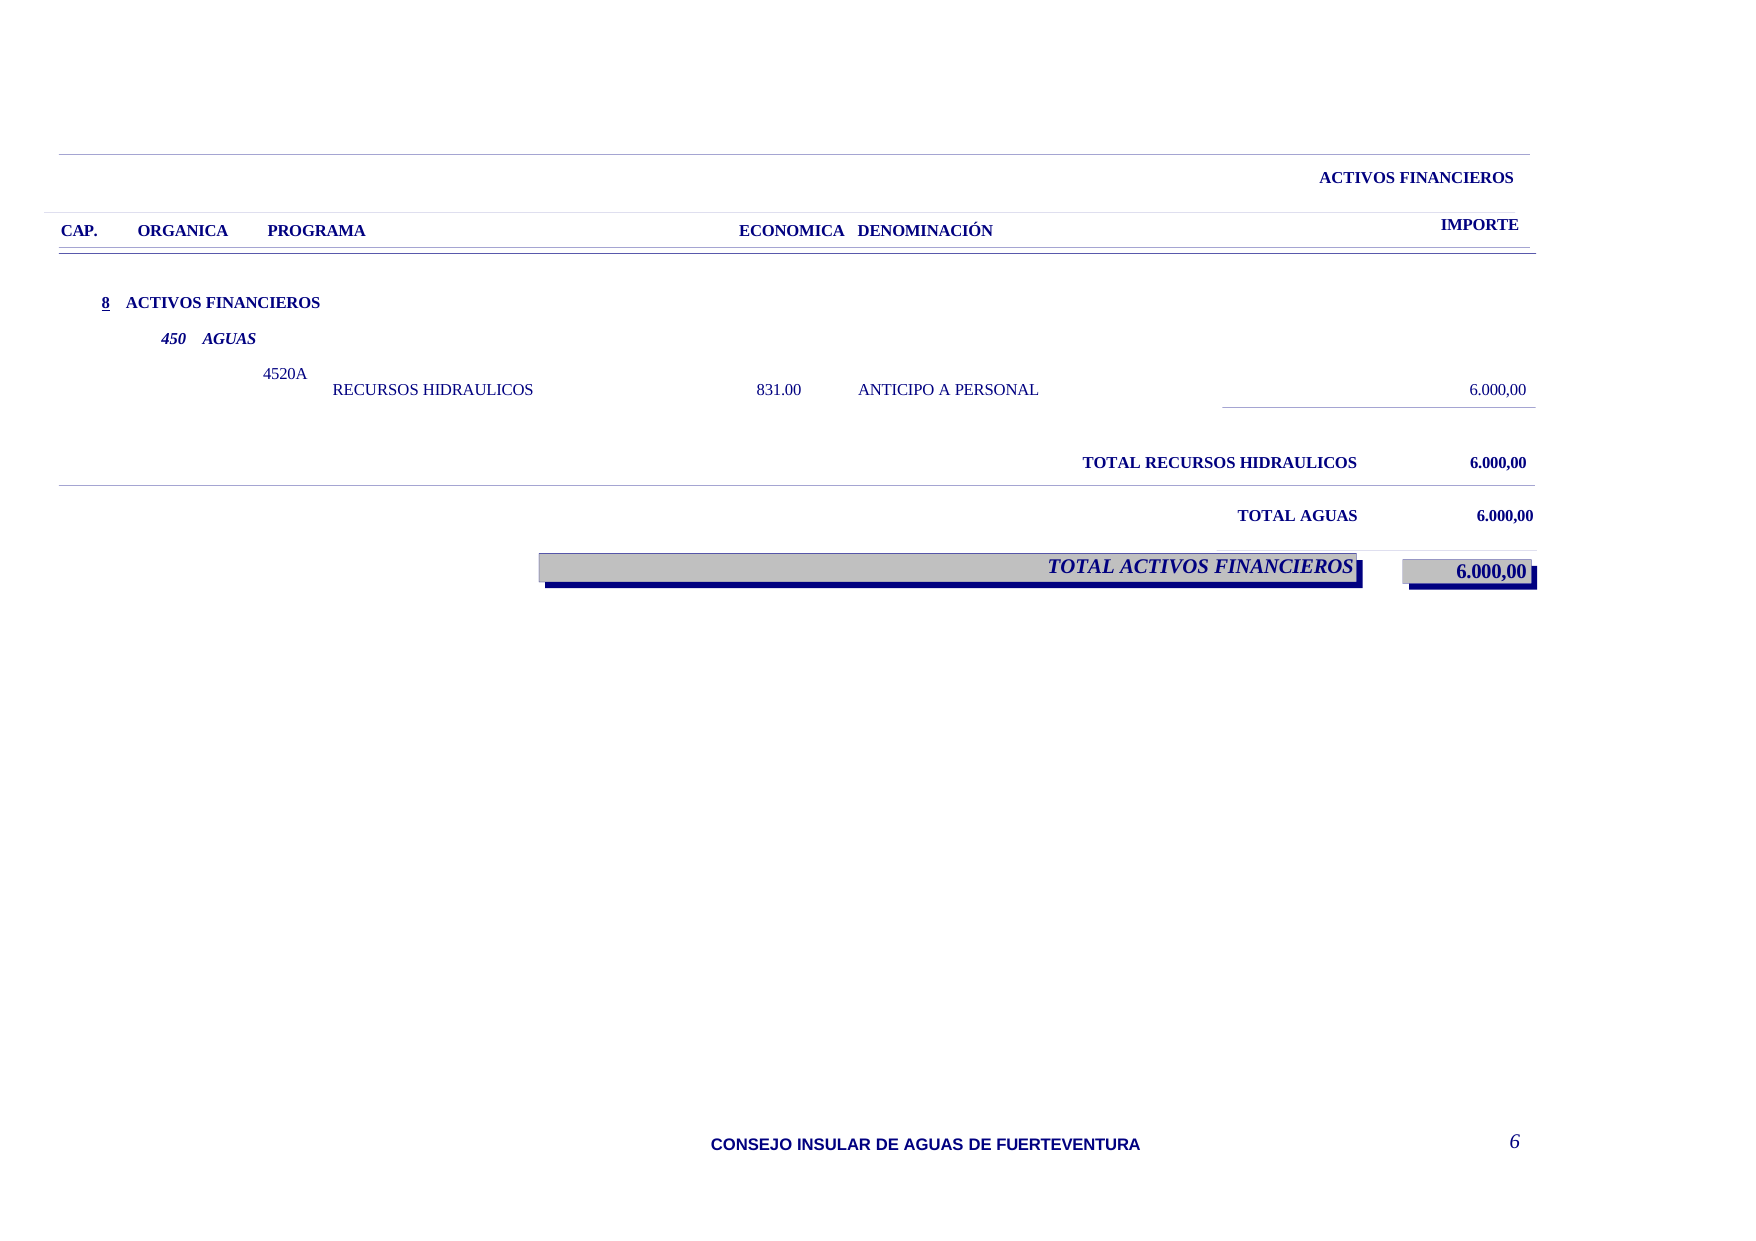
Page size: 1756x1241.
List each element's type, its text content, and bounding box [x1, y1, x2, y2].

text TOTAL AGUAS 6.000,00 [1045, 506, 1534, 525]
text 450 AGUAS [161, 329, 1548, 348]
text 831.00 ANTICIPO A PERSONAL [756, 379, 1041, 399]
text 6.000,00 [1045, 379, 1526, 399]
text 8 ACTIVOS FINANCIEROS [101, 293, 1548, 312]
text 4520A [44, 364, 308, 383]
text RECURSOS HIDRAULICOS [332, 379, 534, 399]
text TOTAL RECURSOS HIDRAULICOS 6.000,00 [1045, 453, 1527, 472]
